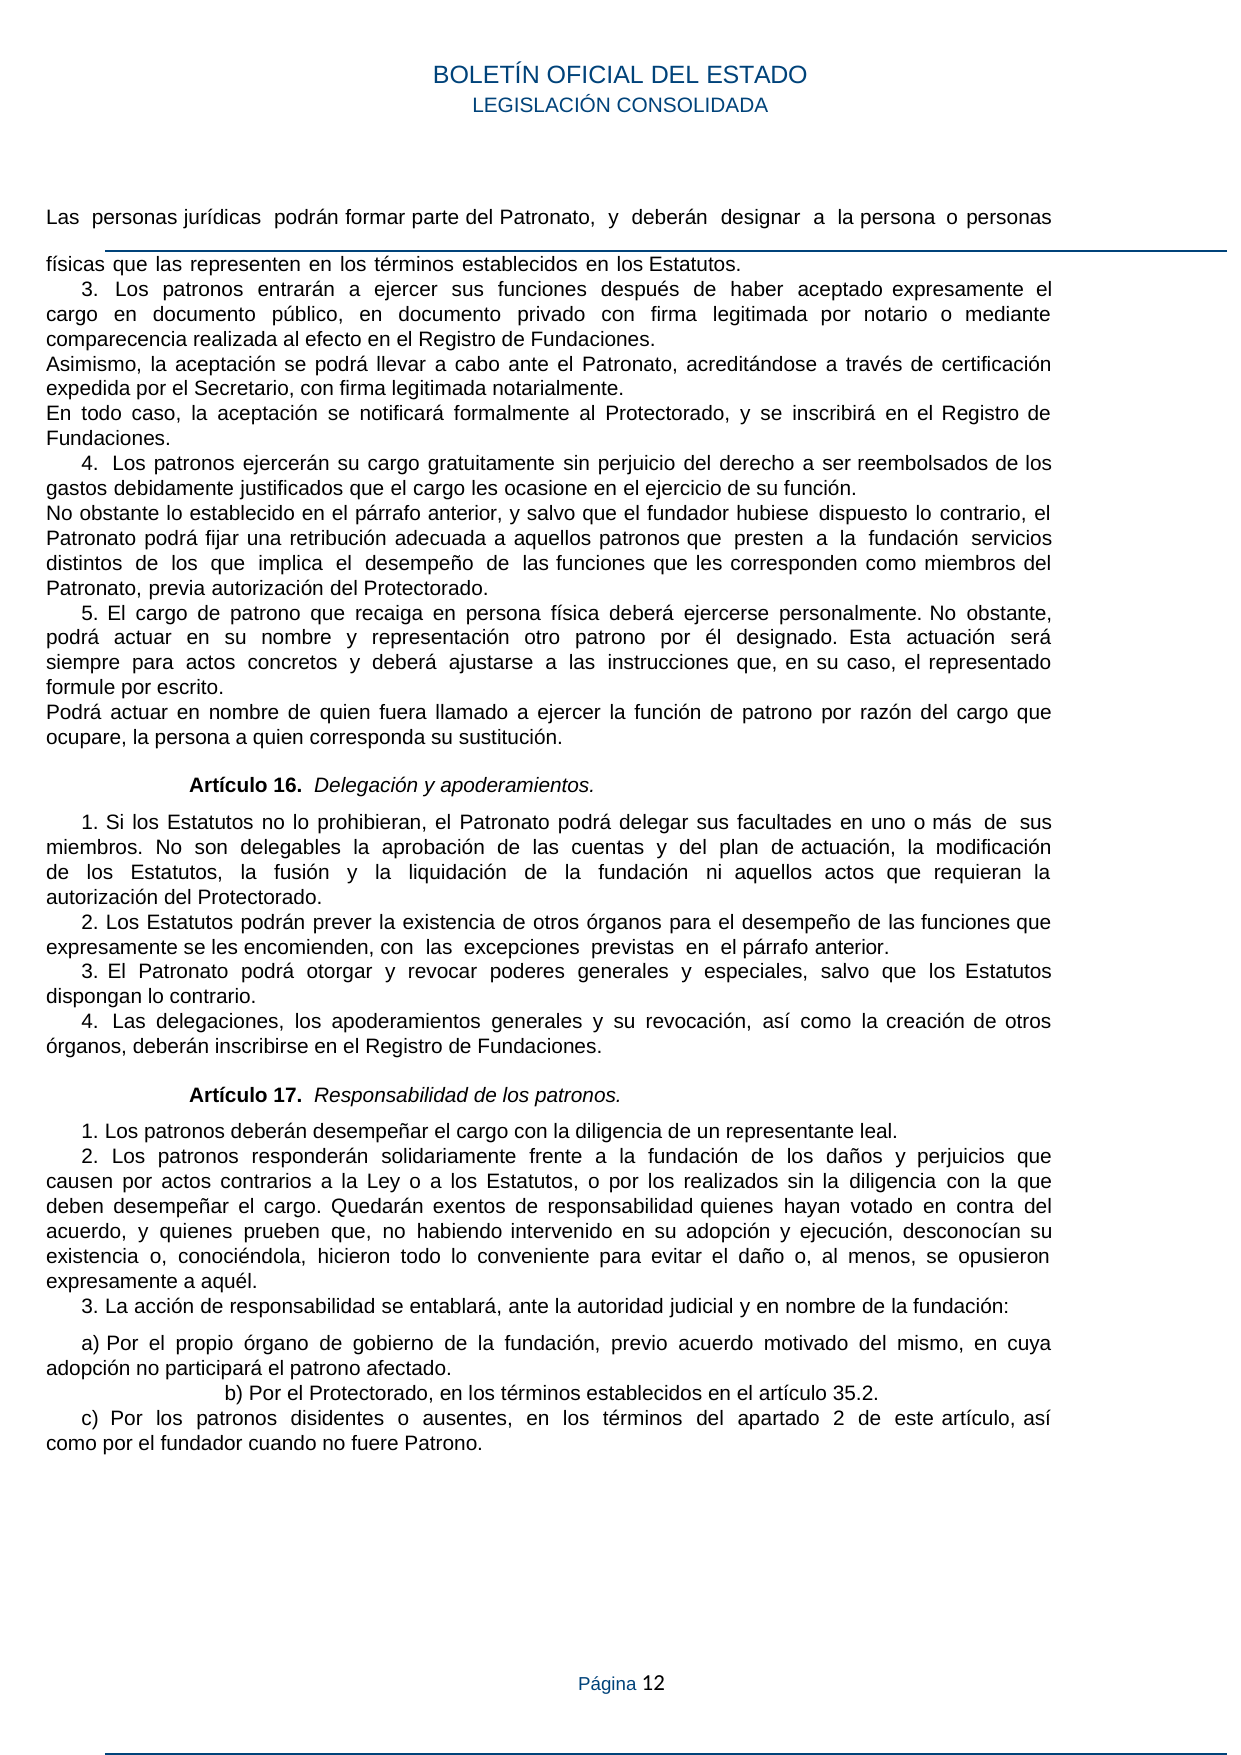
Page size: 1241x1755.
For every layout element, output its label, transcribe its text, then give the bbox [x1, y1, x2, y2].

text Podrá actuar en nombre de quien fuera llamado a ejercer la función de patrono por razón del cargo que ocupare, la persona a quien corresponda su sustitución. [46, 700, 1052, 749]
text En todo caso, la aceptación se notificará formalmente al Protectorado, y se inscribirá en el Registro de Fundaciones. [46, 401, 1052, 450]
text Las personas jurídicas podrán formar parte del Patronato, y deberán designar a la persona o personas físicas que las representen en los términos establecidos en los Estatutos. [46, 205, 1052, 276]
list Los patronos responderán solidariamente frente a la fundación de los daños y perjuicios que causen por actos contrarios a la Ley o a los Estatutos, o por los realizados sin la diligencia con la que deben desempeñar el cargo. Quedarán exentos de responsabilidad quienes hayan votado en contra del acuerdo, y quienes prueben que, no habiendo intervenido en su adopción y ejecución, desconocían su existencia o, conociéndola, hicieron todo lo conveniente para evitar el daño o, al menos, se opusieron expresamente a aquél. [46, 1144, 1052, 1293]
list Los patronos entrarán a ejercer sus funciones después de haber aceptado expresamente el cargo en documento público, en documento privado con firma legitimada por notario o mediante comparecencia realizada al efecto en el Registro de Fundaciones. [46, 277, 1052, 350]
list Las delegaciones, los apoderamientos generales y su revocación, así como la creación de otros órganos, deberán inscribirse en el Registro de Fundaciones. [46, 1009, 1052, 1058]
text Artículo 17. Responsabilidad de los patronos. [189, 1082, 1195, 1106]
text Artículo 16. Delegación y apoderamientos. [189, 773, 1195, 797]
text No obstante lo establecido en el párrafo anterior, y salvo que el fundador hubiese dispuesto lo contrario, el Patronato podrá fijar una retribución adecuada a aquellos patronos que presten a la fundación servicios distintos de los que implica el desempeño de las funciones que les corresponden como miembros del Patronato, previa autorización del Protectorado. [46, 501, 1052, 599]
list El cargo de patrono que recaiga en persona física deberá ejercerse personalmente. No obstante, podrá actuar en su nombre y representación otro patrono por él designado. Esta actuación será siempre para actos concretos y deberá ajustarse a las instrucciones que, en su caso, el representado formule por escrito. [46, 600, 1052, 699]
list Los Estatutos podrán prever la existencia de otros órganos para el desempeño de las funciones que expresamente se les encomienden, con las excepciones previstas en el párrafo anterior. [46, 909, 1052, 958]
list El Patronato podrá otorgar y revocar poderes generales y especiales, salvo que los Estatutos dispongan lo contrario. [46, 959, 1052, 1008]
text Asimismo, la aceptación se podrá llevar a cabo ante el Patronato, acreditándose a través de certificación expedida por el Secretario, con firma legitimada notarialmente. [46, 351, 1052, 400]
list Por el Protectorado, en los términos establecidos en el artículo 35.2. [224, 1381, 1195, 1405]
list La acción de responsabilidad se entablará, ante la autoridad judicial y en nombre de la fundación: [46, 1294, 1052, 1318]
list Los patronos deberán desempeñar el cargo con la diligencia de un representante leal. [46, 1119, 1195, 1143]
list Si los Estatutos no lo prohibieran, el Patronato podrá delegar sus facultades en uno o más de sus miembros. No son delegables la aprobación de las cuentas y del plan de actuación, la modificación de los Estatutos, la fusión y la liquidación de la fundación ni aquellos actos que requieran la autorización del Protectorado. [46, 810, 1052, 909]
list Por los patronos disidentes o ausentes, en los términos del apartado 2 de este artículo, así como por el fundador cuando no fuere Patrono. [46, 1406, 1052, 1455]
list Los patronos ejercerán su cargo gratuitamente sin perjuicio del derecho a ser reembolsados de los gastos debidamente justificados que el cargo les ocasione en el ejercicio de su función. [46, 451, 1052, 500]
list Por el propio órgano de gobierno de la fundación, previo acuerdo motivado del mismo, en cuya adopción no participará el patrono afectado. [46, 1331, 1052, 1380]
